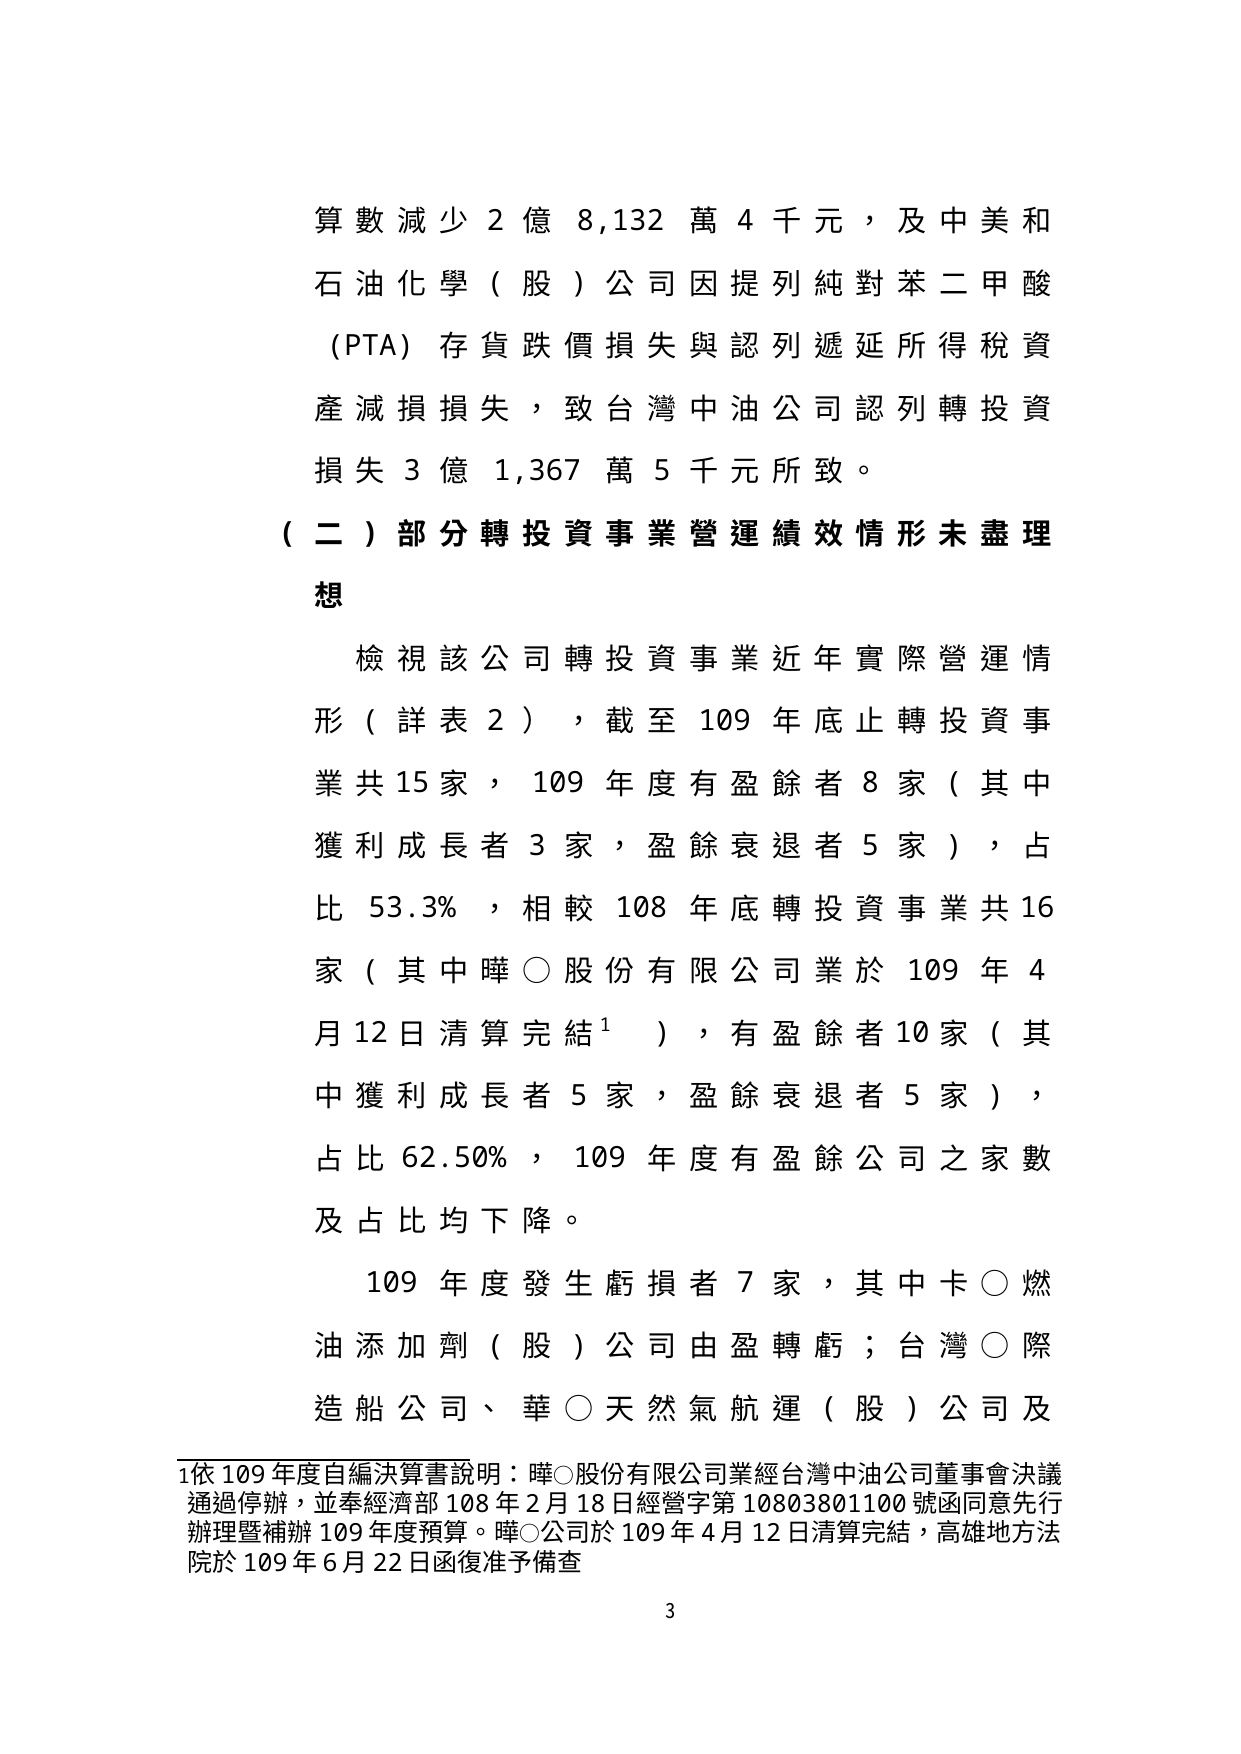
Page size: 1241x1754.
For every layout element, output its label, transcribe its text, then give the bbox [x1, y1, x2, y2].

text 依109年度自編決算書說明：曄○股份有限公司業經台灣中油公司董事會決議通過停辦，並奉經濟部108年2月18日經營字第10803801100號函同意先行辦理暨補辦109年度預算。曄○公司於109年4月12日清算完結，高雄地方法院於109年6月22日函復准予備查 [177, 1460, 1063, 1577]
text (二)部分轉投資事業營運績效情形未盡理想 [242, 490, 1058, 615]
text 算數減少2億8,132萬4千元，及中美和石油化學(股)公司因提列純對苯二甲酸(PTA)存貨跌價損失與認列遞延所得稅資產減損損失，致台灣中油公司認列轉投資損失3億1,367萬5千元所致。 [271, 177, 1058, 490]
text 109年度發生虧損者7家，其中卡○燃油添加劑(股)公司由盈轉虧；台灣○際造船公司、華○天然氣航運(股)公司及中○潤滑油公司等3家公司107至109年度則連續3年發生虧損，尤其台灣○際造船公司因造船進度落後、成本控管不佳及台幣升值等影響，致107至109年度分別發生淨損31億元、18.16億元及16億元，虧損情形嚴重，然中油公司又於108年1月參與該公司現金增資案，並補辦109年度預算；另華○天然氣航運公司107年度起因長期租約到期，船型老舊致租約取得不易且以塢修期限無法營運而發生虧損，台灣中油公司經考量LNG航運市場供過於求，且媽祖輪招租不易，為避免持續虧損，經洽股東達成協議，於109年5月經董事會通過俟華○天然氣航運公司出售媽祖輪後辦理解散清算，經濟部已於109年6月同意辦理，預計111年7月完成清算作業。 [271, 1240, 1058, 1427]
text 檢視該公司轉投資事業近年實際營運情形(詳表2），截至109年底止轉投資事業共15家，109年度有盈餘者8家(其中獲利成長者3家，盈餘衰退者5家)，占比53.3%，相較108年底轉投資事業共16家(其中曄○股份有限公司業於109年4月12日清算完結)，有盈餘者10家(其中獲利成長者5家，盈餘衰退者5家)，占比62.50%，109年度有盈餘公司之家數及占比均下降。 [271, 615, 1058, 1240]
